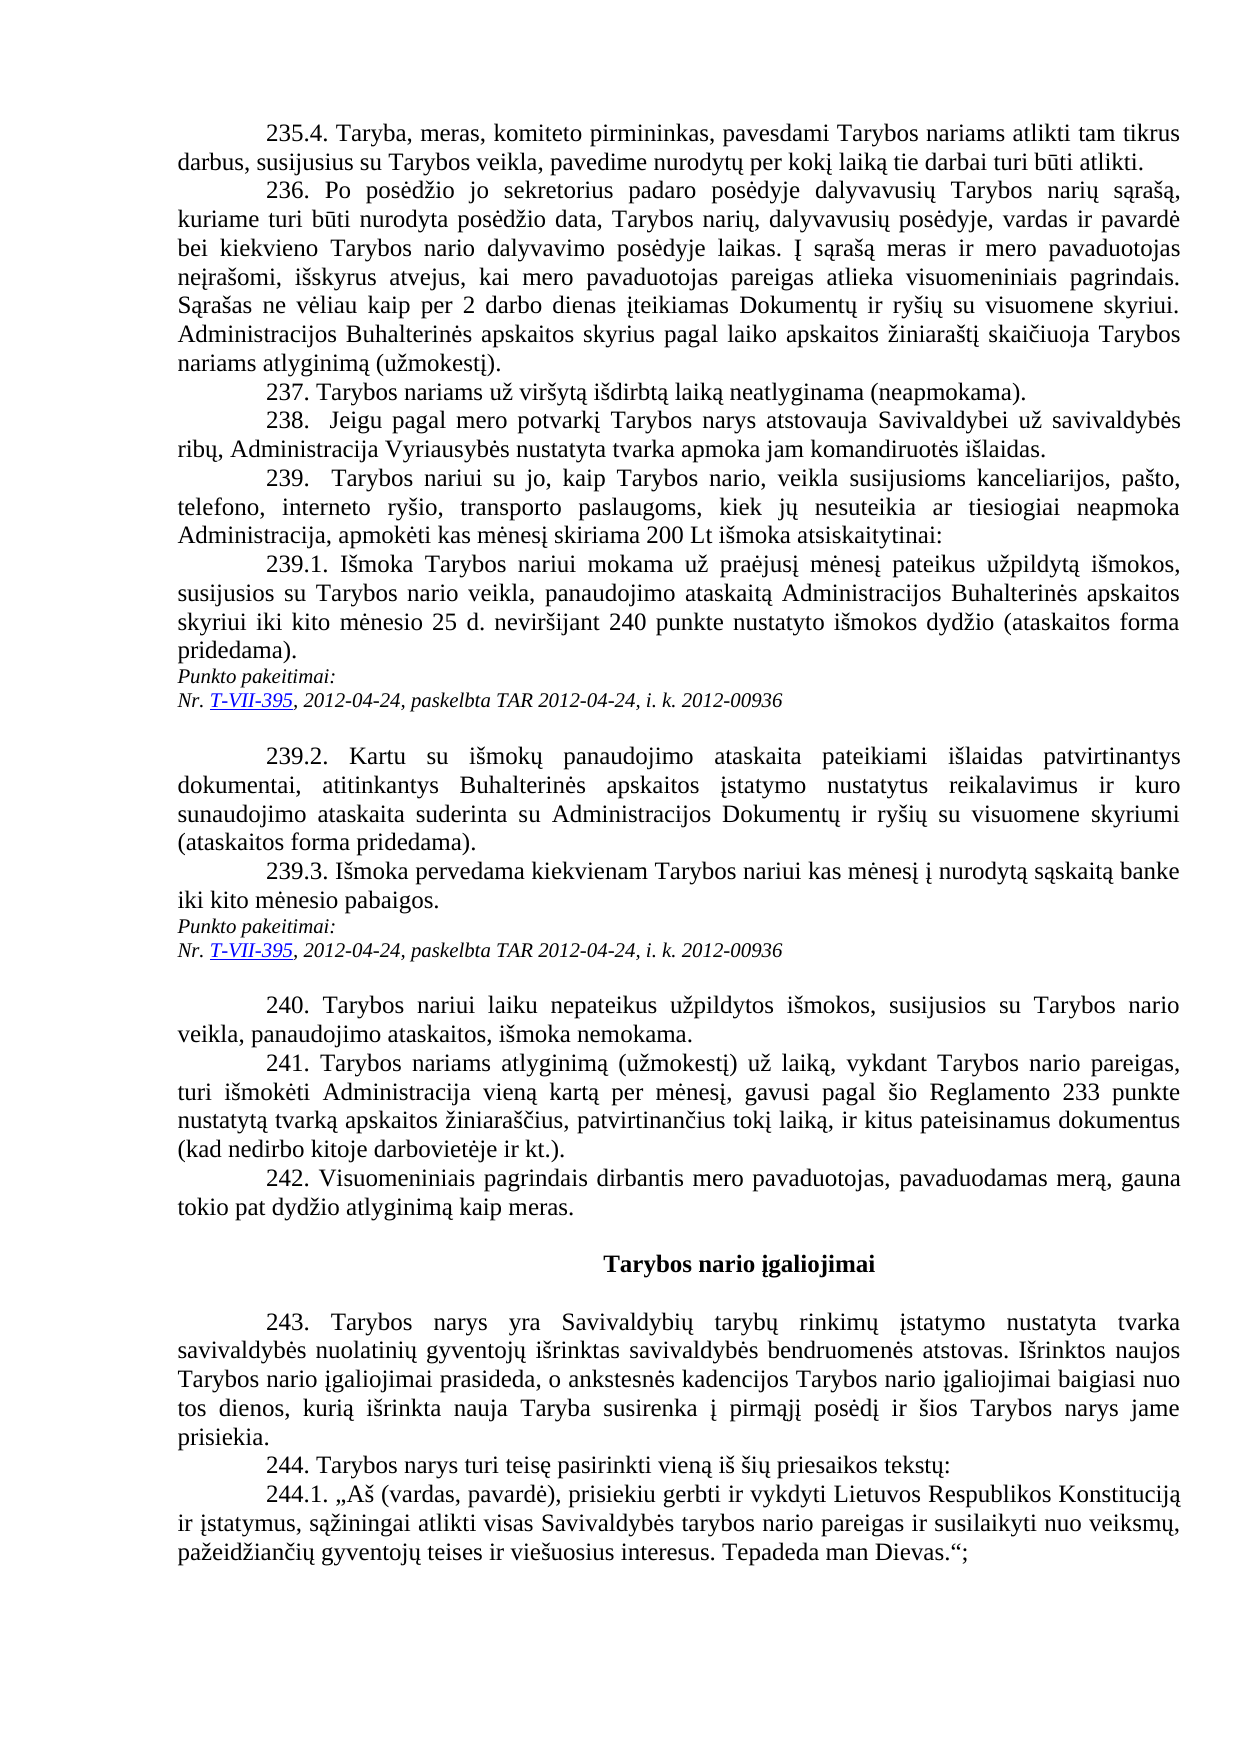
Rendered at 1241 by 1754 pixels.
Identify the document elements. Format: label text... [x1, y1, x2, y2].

text 238. Jeigu pagal mero potvarkį Tarybos narys atstovauja Savivaldybei už savivaldybės ribų, Administracija Vyriausybės nustatyta tvarka apmoka jam komandiruotės išlaidas. [177, 406, 1181, 463]
text 241. Tarybos nariams atlyginimą (užmokestį) už laiką, vykdant Tarybos nario pareigas, turi išmokėti Administracija vieną kartą per mėnesį, gavusi pagal šio Reglamento 233 punkte nustatytą tvarką apskaitos žiniaraščius, patvirtinančius tokį laiką, ir kitus pateisinamus dokumentus (kad nedirbo kitoje darbovietėje ir kt.). [177, 1048, 1181, 1163]
text Nr. T-VII-395, 2012-04-24, paskelbta TAR 2012-04-24, i. k. 2012-00936 [177, 938, 1181, 962]
text 237. Tarybos nariams už viršytą išdirbtą laiką neatlyginama (neapmokama). [177, 377, 1181, 406]
text 244.1. „Aš (vardas, pavardė), prisiekiu gerbti ir vykdyti Lietuvos Respublikos Konstituciją ir įstatymus, sąžiningai atlikti visas Savivaldybės tarybos nario pareigas ir susilaikyti nuo veiksmų, pažeidžiančių gyventojų teises ir viešuosius interesus. Tepadeda man Dievas.“; [177, 1479, 1181, 1566]
text 240. Tarybos nariui laiku nepateikus užpildytos išmokos, susijusios su Tarybos nario veikla, panaudojimo ataskaitos, išmoka nemokama. [177, 991, 1181, 1048]
text 244. Tarybos narys turi teisę pasirinkti vieną iš šių priesaikos tekstų: [177, 1451, 1181, 1479]
text 239.1. Išmoka Tarybos nariui mokama už praėjusį mėnesį pateikus užpildytą išmokos, susijusios su Tarybos nario veikla, panaudojimo ataskaitą Administracijos Buhalterinės apskaitos skyriui iki kito mėnesio 25 d. neviršijant 240 punkte nustatyto išmokos dydžio (ataskaitos forma pridedama). [177, 549, 1181, 664]
text Tarybos nario įgaliojimai [297, 1249, 1181, 1278]
text 235.4. Taryba, meras, komiteto pirmininkas, pavesdami Tarybos nariams atlikti tam tikrus darbus, susijusius su Tarybos veikla, pavedime nurodytų per kokį laiką tie darbai turi būti atlikti. [177, 118, 1181, 176]
text 236. Po posėdžio jo sekretorius padaro posėdyje dalyvavusių Tarybos narių sąrašą, kuriame turi būti nurodyta posėdžio data, Tarybos narių, dalyvavusių posėdyje, vardas ir pavardė bei kiekvieno Tarybos nario dalyvavimo posėdyje laikas. Į sąrašą meras ir mero pavaduotojas neįrašomi, išskyrus atvejus, kai mero pavaduotojas pareigas atlieka visuomeniniais pagrindais. Sąrašas ne vėliau kaip per 2 darbo dienas įteikiamas Dokumentų ir ryšių su visuomene skyriui. Administracijos Buhalterinės apskaitos skyrius pagal laiko apskaitos žiniaraštį skaičiuoja Tarybos nariams atlyginimą (užmokestį). [177, 176, 1181, 377]
text 239. Tarybos nariui su jo, kaip Tarybos nario, veikla susijusioms kanceliarijos, pašto, telefono, interneto ryšio, transporto paslaugoms, kiek jų nesuteikia ar tiesiogiai neapmoka Administracija, apmokėti kas mėnesį skiriama 200 Lt išmoka atsiskaitytinai: [177, 463, 1181, 549]
text 242. Visuomeniniais pagrindais dirbantis mero pavaduotojas, pavaduodamas merą, gauna tokio pat dydžio atlyginimą kaip meras. [177, 1163, 1181, 1221]
text 239.2. Kartu su išmokų panaudojimo ataskaita pateikiami išlaidas patvirtinantys dokumentai, atitinkantys Buhalterinės apskaitos įstatymo nustatytus reikalavimus ir kuro sunaudojimo ataskaita suderinta su Administracijos Dokumentų ir ryšių su visuomene skyriumi (ataskaitos forma pridedama). [177, 741, 1181, 856]
text Nr. T-VII-395, 2012-04-24, paskelbta TAR 2012-04-24, i. k. 2012-00936 [177, 688, 1181, 712]
text Punkto pakeitimai: [177, 914, 1181, 938]
text 243. Tarybos narys yra Savivaldybių tarybų rinkimų įstatymo nustatyta tvarka savivaldybės nuolatinių gyventojų išrinktas savivaldybės bendruomenės atstovas. Išrinktos naujos Tarybos nario įgaliojimai prasideda, o ankstesnės kadencijos Tarybos nario įgaliojimai baigiasi nuo tos dienos, kurią išrinkta nauja Taryba susirenka į pirmąjį posėdį ir šios Tarybos narys jame prisiekia. [177, 1307, 1181, 1451]
text 239.3. Išmoka pervedama kiekvienam Tarybos nariui kas mėnesį į nurodytą sąskaitą banke iki kito mėnesio pabaigos. [177, 856, 1181, 914]
text Punkto pakeitimai: [177, 664, 1181, 688]
